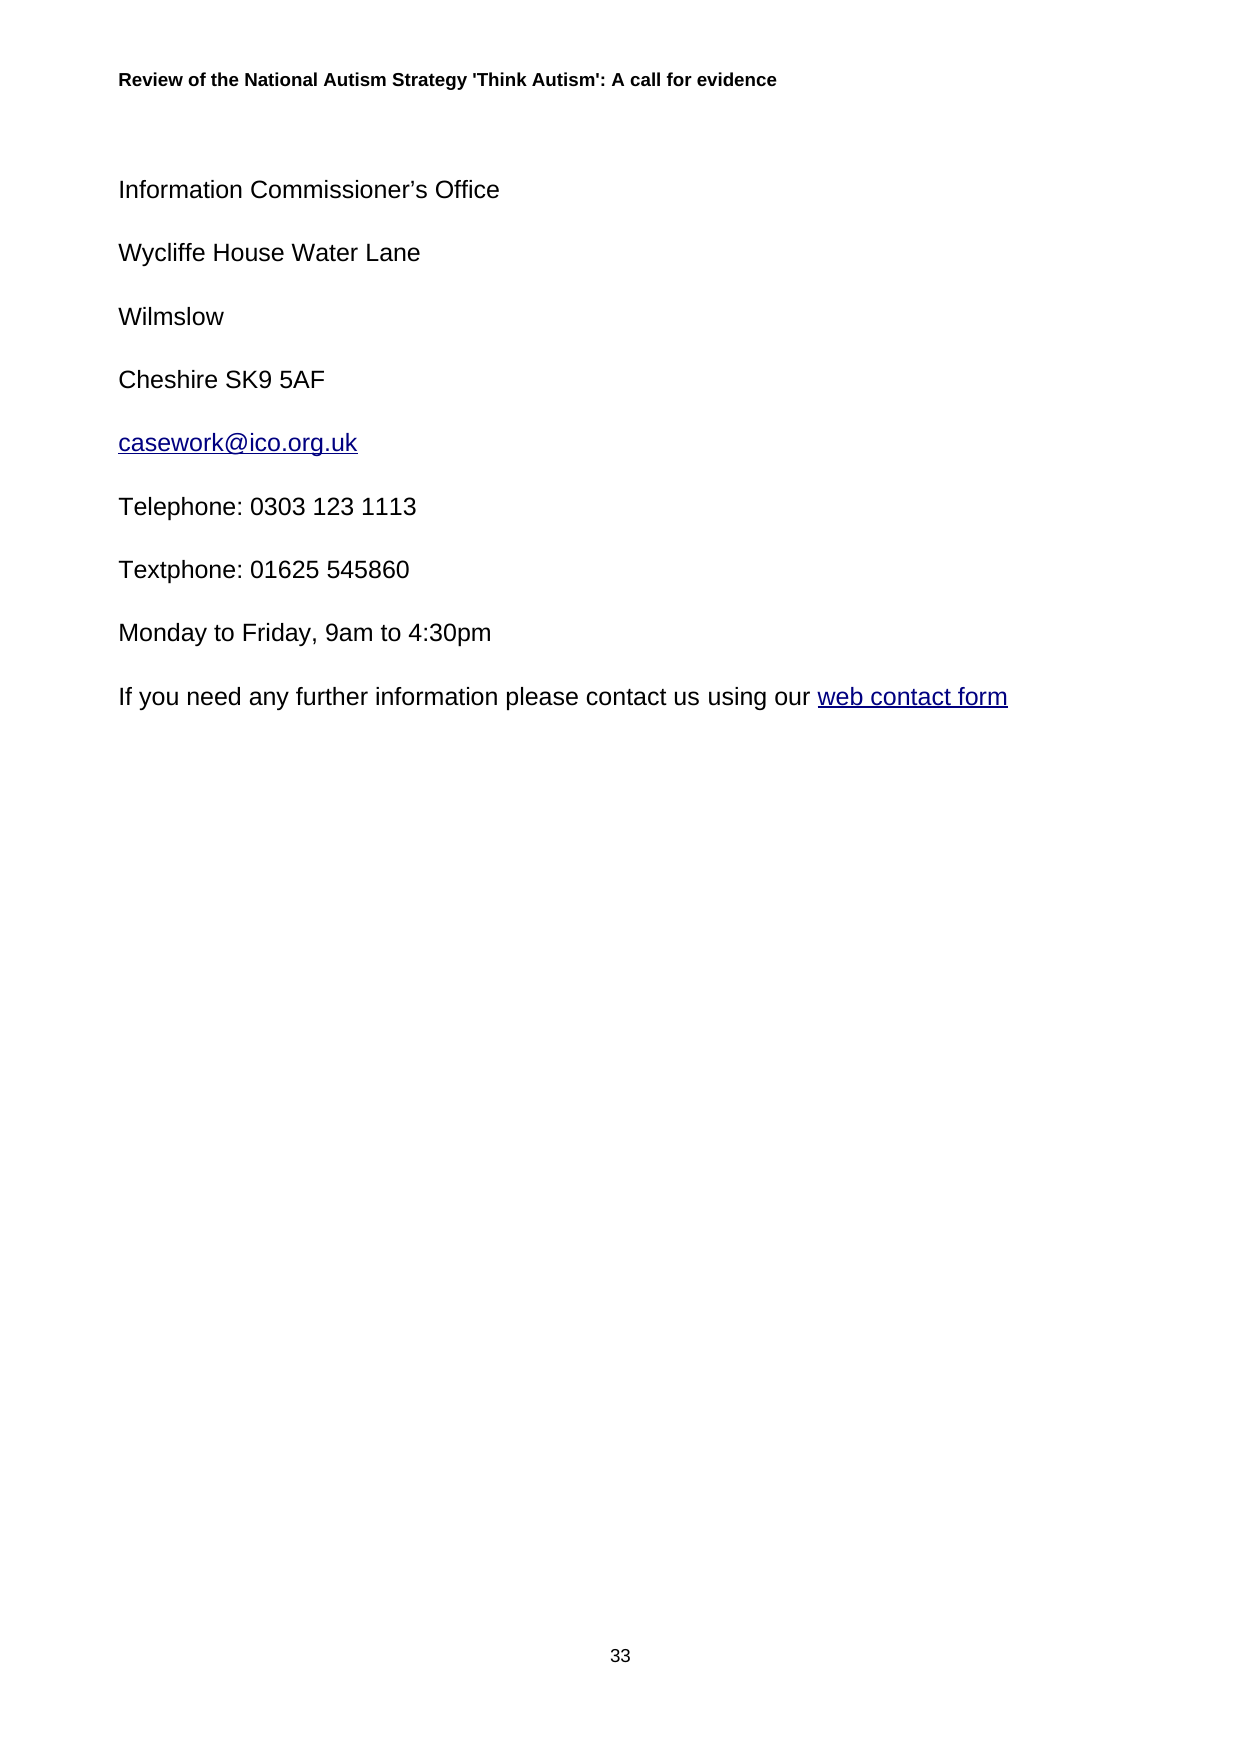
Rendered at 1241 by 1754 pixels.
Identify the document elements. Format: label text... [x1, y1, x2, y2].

text Cheshire SK9 5AF [118, 361, 1122, 395]
text If you need any further information please contact us using our web contact form [118, 678, 1122, 712]
text Wycliffe House Water Lane [118, 234, 1122, 268]
text Wilmslow [118, 298, 1122, 332]
text Textphone: 01625 545860 [118, 551, 1122, 585]
text casework@ico.org.uk [118, 424, 1122, 458]
text Information Commissioner’s Office [118, 171, 1122, 205]
text Monday to Friday, 9am to 4:30pm [118, 614, 1122, 648]
text Telephone: 0303 123 1113 [118, 488, 1122, 522]
